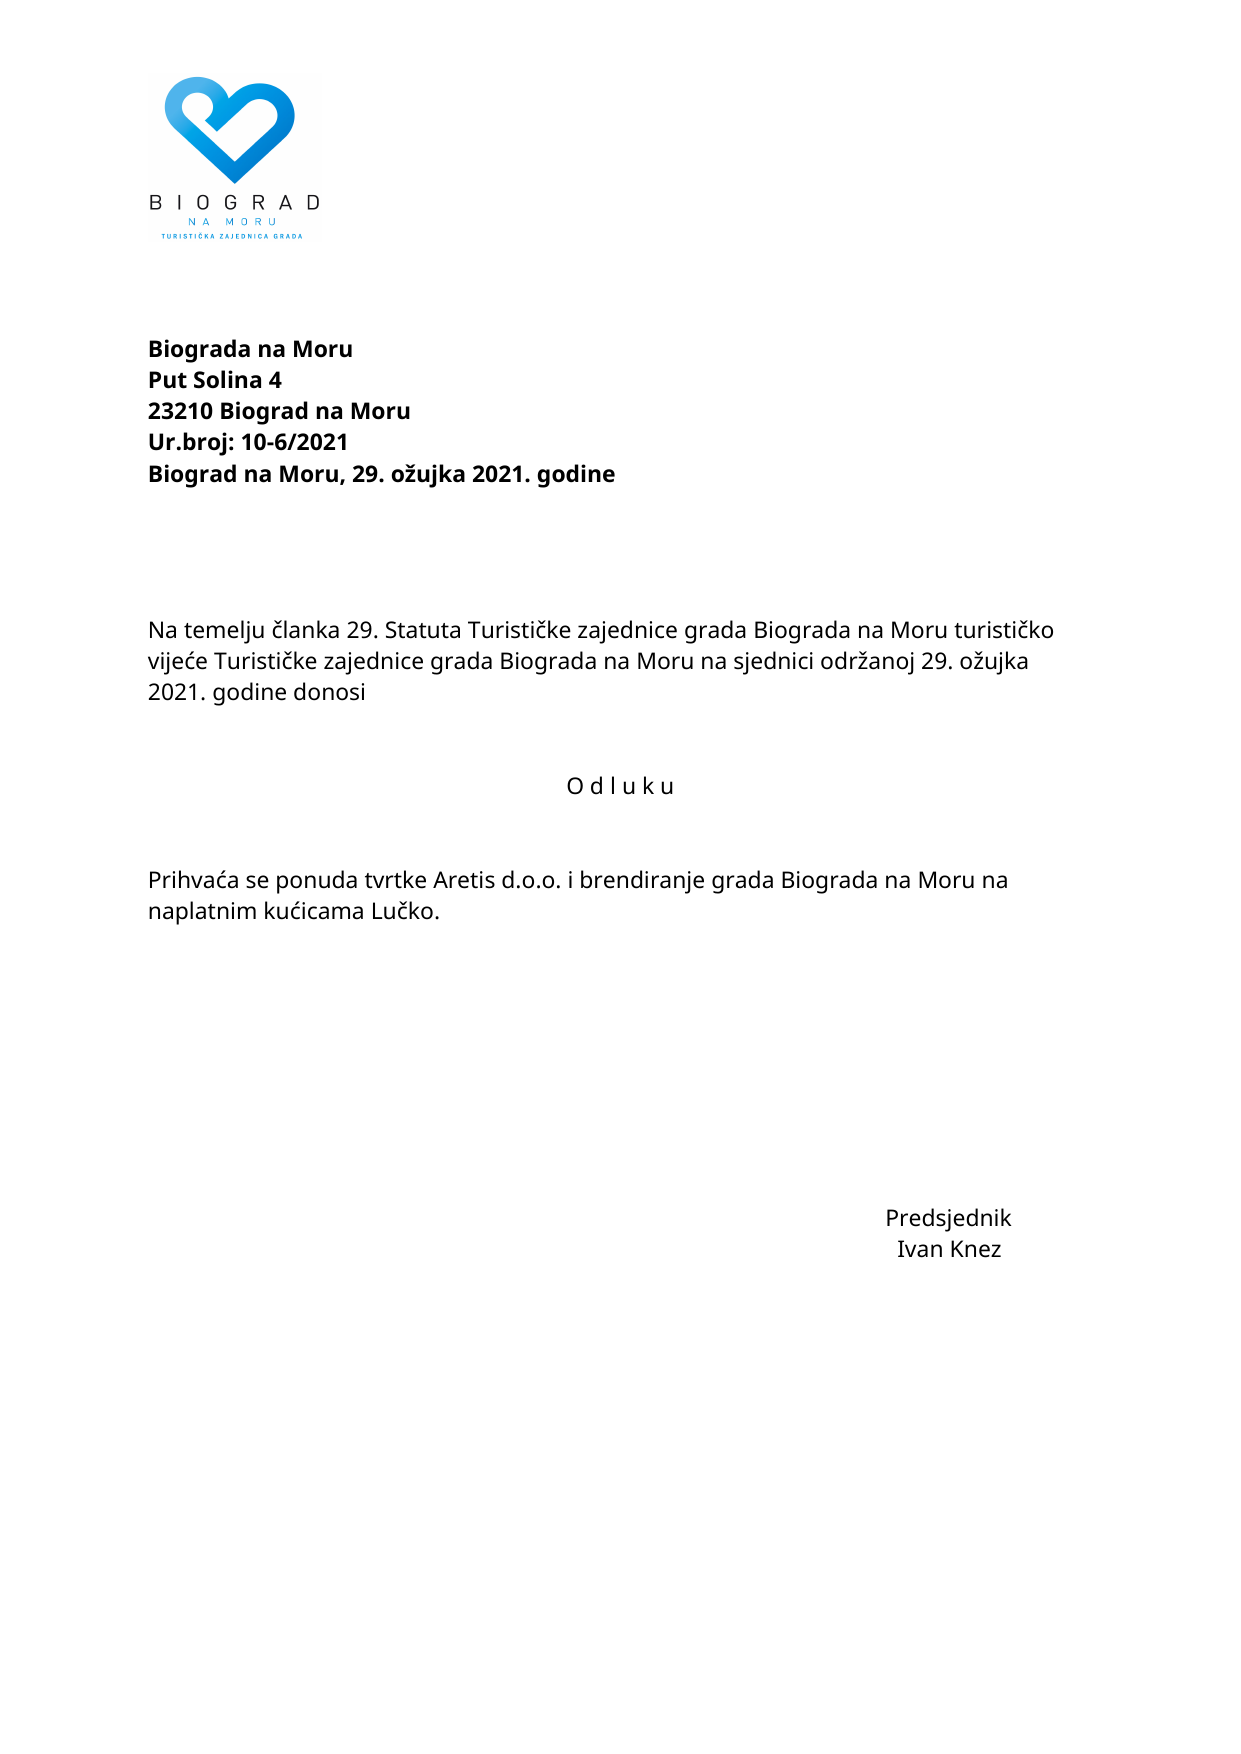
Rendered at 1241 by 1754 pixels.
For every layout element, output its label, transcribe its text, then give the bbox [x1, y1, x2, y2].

text Ivan Knez [148, 1233, 1093, 1264]
text O d l u k u [148, 770, 1093, 801]
text Put Solina 4 [148, 364, 1093, 395]
text Ur.broj: 10-6/2021 [148, 426, 1093, 457]
text Biograda na Moru [148, 332, 1093, 364]
text Biograd na Moru, 29. ožujka 2021. godine [148, 457, 1093, 489]
text 23210 Biograd na Moru [148, 395, 1093, 426]
text Predsjednik [148, 1202, 1093, 1233]
text Prihvaća se ponuda tvrtke Aretis d.o.o. i brendiranje grada Biograda na Moru na naplatnim kućicama Lučko. [148, 864, 1093, 926]
text Na temelju članka 29. Statuta Turističke zajednice grada Biograda na Moru turističko vijeće Turističke zajednice grada Biograda na Moru na sjednici održanoj 29. ožujka 2021. godine donosi [148, 614, 1093, 707]
